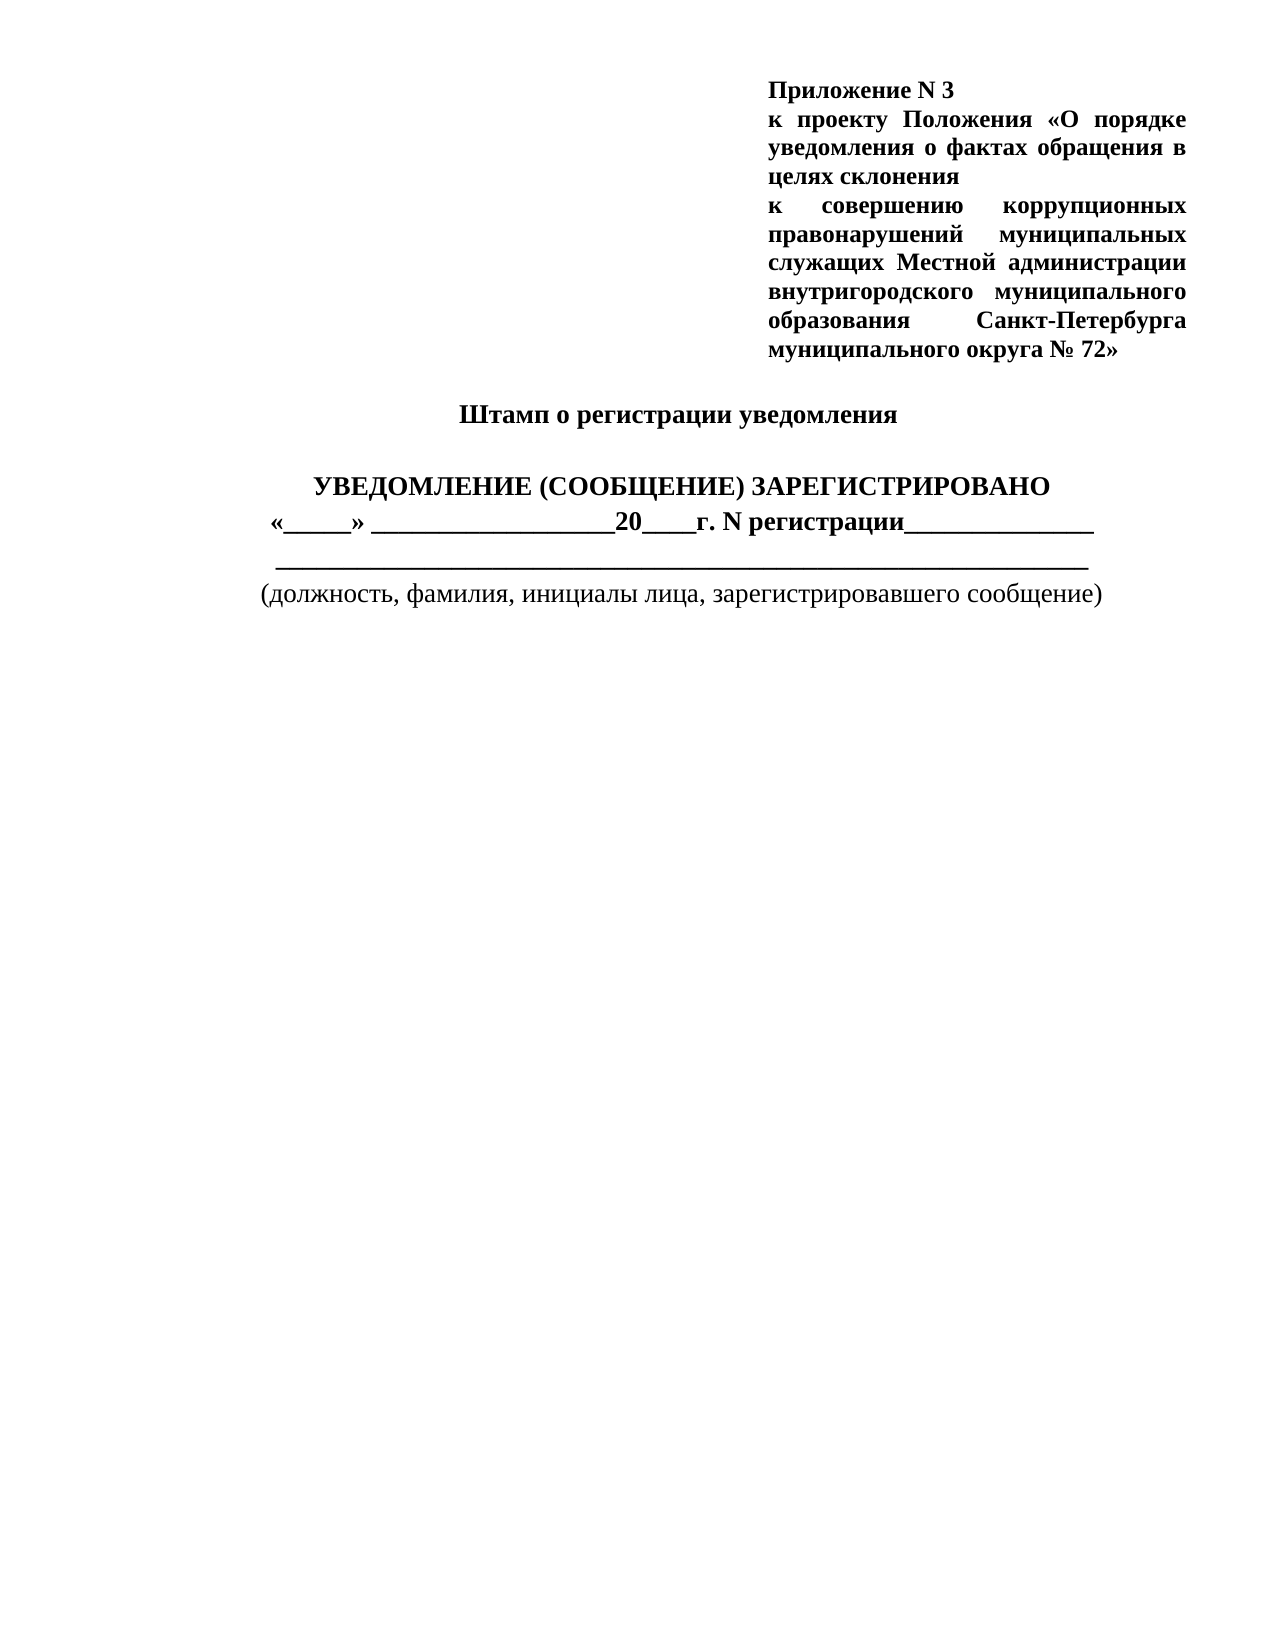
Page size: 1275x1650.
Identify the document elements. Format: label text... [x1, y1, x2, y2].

text к совершению коррупционных правонарушений муниципальных служащих Местной администрации внутригородского муниципального образования Санкт-Петербурга муниципального округа № 72» [768, 190, 1186, 362]
text УВЕДОМЛЕНИЕ (СООБЩЕНИЕ) ЗАРЕГИСТРИРОВАНО [177, 470, 1186, 501]
text к проекту Положения «О порядке уведомления о фактах обращения в целях склонения [768, 104, 1186, 190]
text Приложение N 3 [768, 75, 1186, 104]
text Штамп о регистрации уведомления [177, 398, 1186, 429]
text (должность, фамилия, инициалы лица, зарегистрировавшего сообщение) [177, 577, 1186, 608]
text ____________________________________________________________ [177, 541, 1186, 572]
text «_____» __________________20____г. N регистрации______________ [177, 505, 1186, 537]
